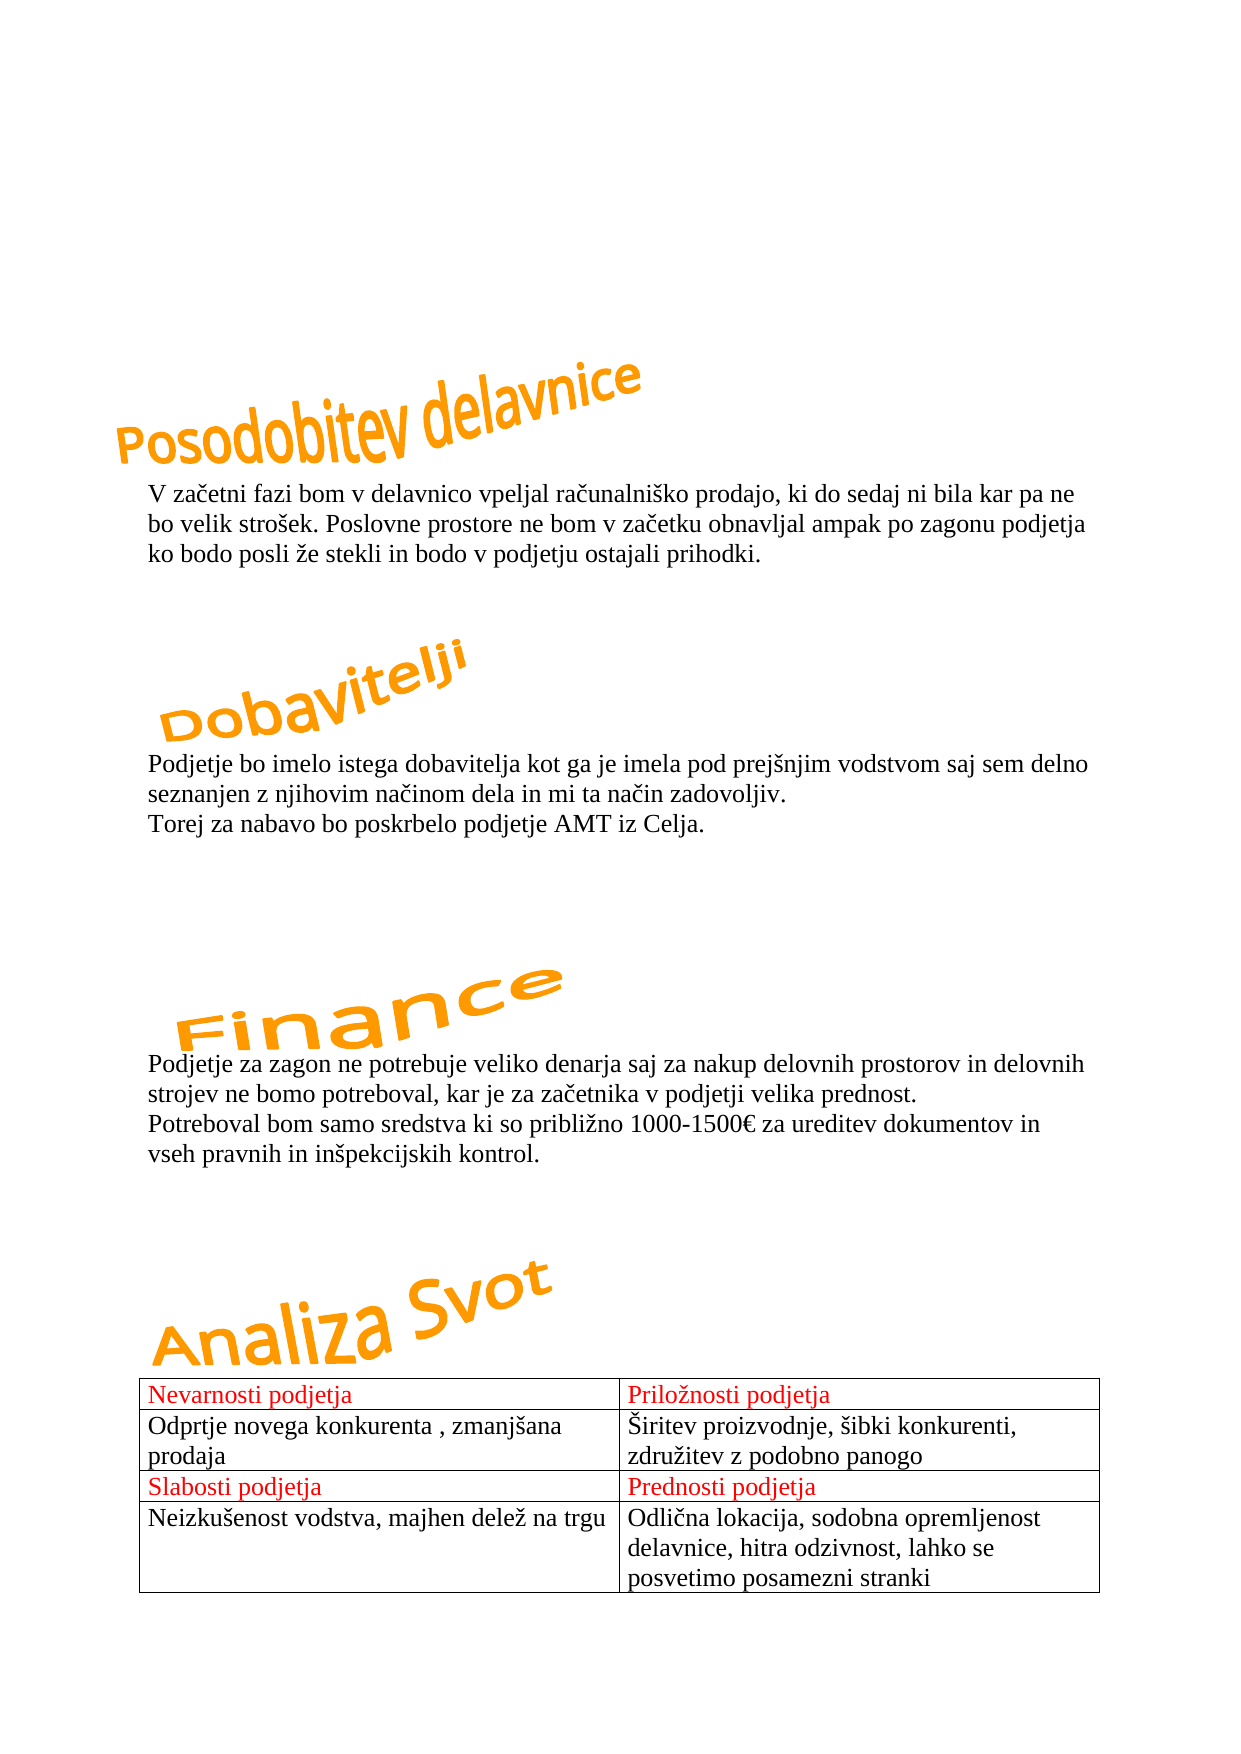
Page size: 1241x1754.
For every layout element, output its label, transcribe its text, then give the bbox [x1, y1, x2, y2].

table_header Priložnosti podjetja [620, 1379, 1099, 1409]
text Podjetje za zagon ne potrebuje veliko denarja saj za nakup delovnih prostorov in delovnih strojev ne bomo potreboval, kar je za začetnika v podjetji velika prednost. [148, 1048, 1093, 1108]
table_cell Širitev proizvodnje, šibki konkurenti, združitev z podobno panogo [620, 1410, 1099, 1470]
table_cell Slabosti podjetja [140, 1471, 619, 1501]
table_cell Neizkušenost vodstva, majhen delež na trgu [140, 1502, 619, 1592]
text V začetni fazi bom v delavnico vpeljal računalniško prodajo, ki do sedaj ni bila kar pa ne bo velik strošek. Poslovne prostore ne bom v začetku obnavljal ampak po zagonu podjetja ko bodo posli že stekli in bodo v podjetju ostajali prihodki. [148, 478, 1093, 568]
table_cell Prednosti podjetja [620, 1471, 1099, 1501]
text Podjetje bo imelo istega dobavitelja kot ga je imela pod prejšnjim vodstvom saj sem delno seznanjen z njihovim načinom dela in mi ta način zadovoljiv. [148, 748, 1093, 808]
table_cell Odlična lokacija, sodobna opremljenost delavnice, hitra odzivnost, lahko se posvetimo posamezni stranki [620, 1502, 1099, 1592]
text Potreboval bom samo sredstva ki so približno 1000-1500€ za ureditev dokumentov in vseh pravnih in inšpekcijskih kontrol. [148, 1108, 1093, 1168]
table_cell Odprtje novega konkurenta , zmanjšana prodaja [140, 1410, 619, 1470]
table_header Nevarnosti podjetja [140, 1379, 619, 1409]
text Torej za nabavo bo poskrbelo podjetje AMT iz Celja. [148, 808, 1093, 838]
